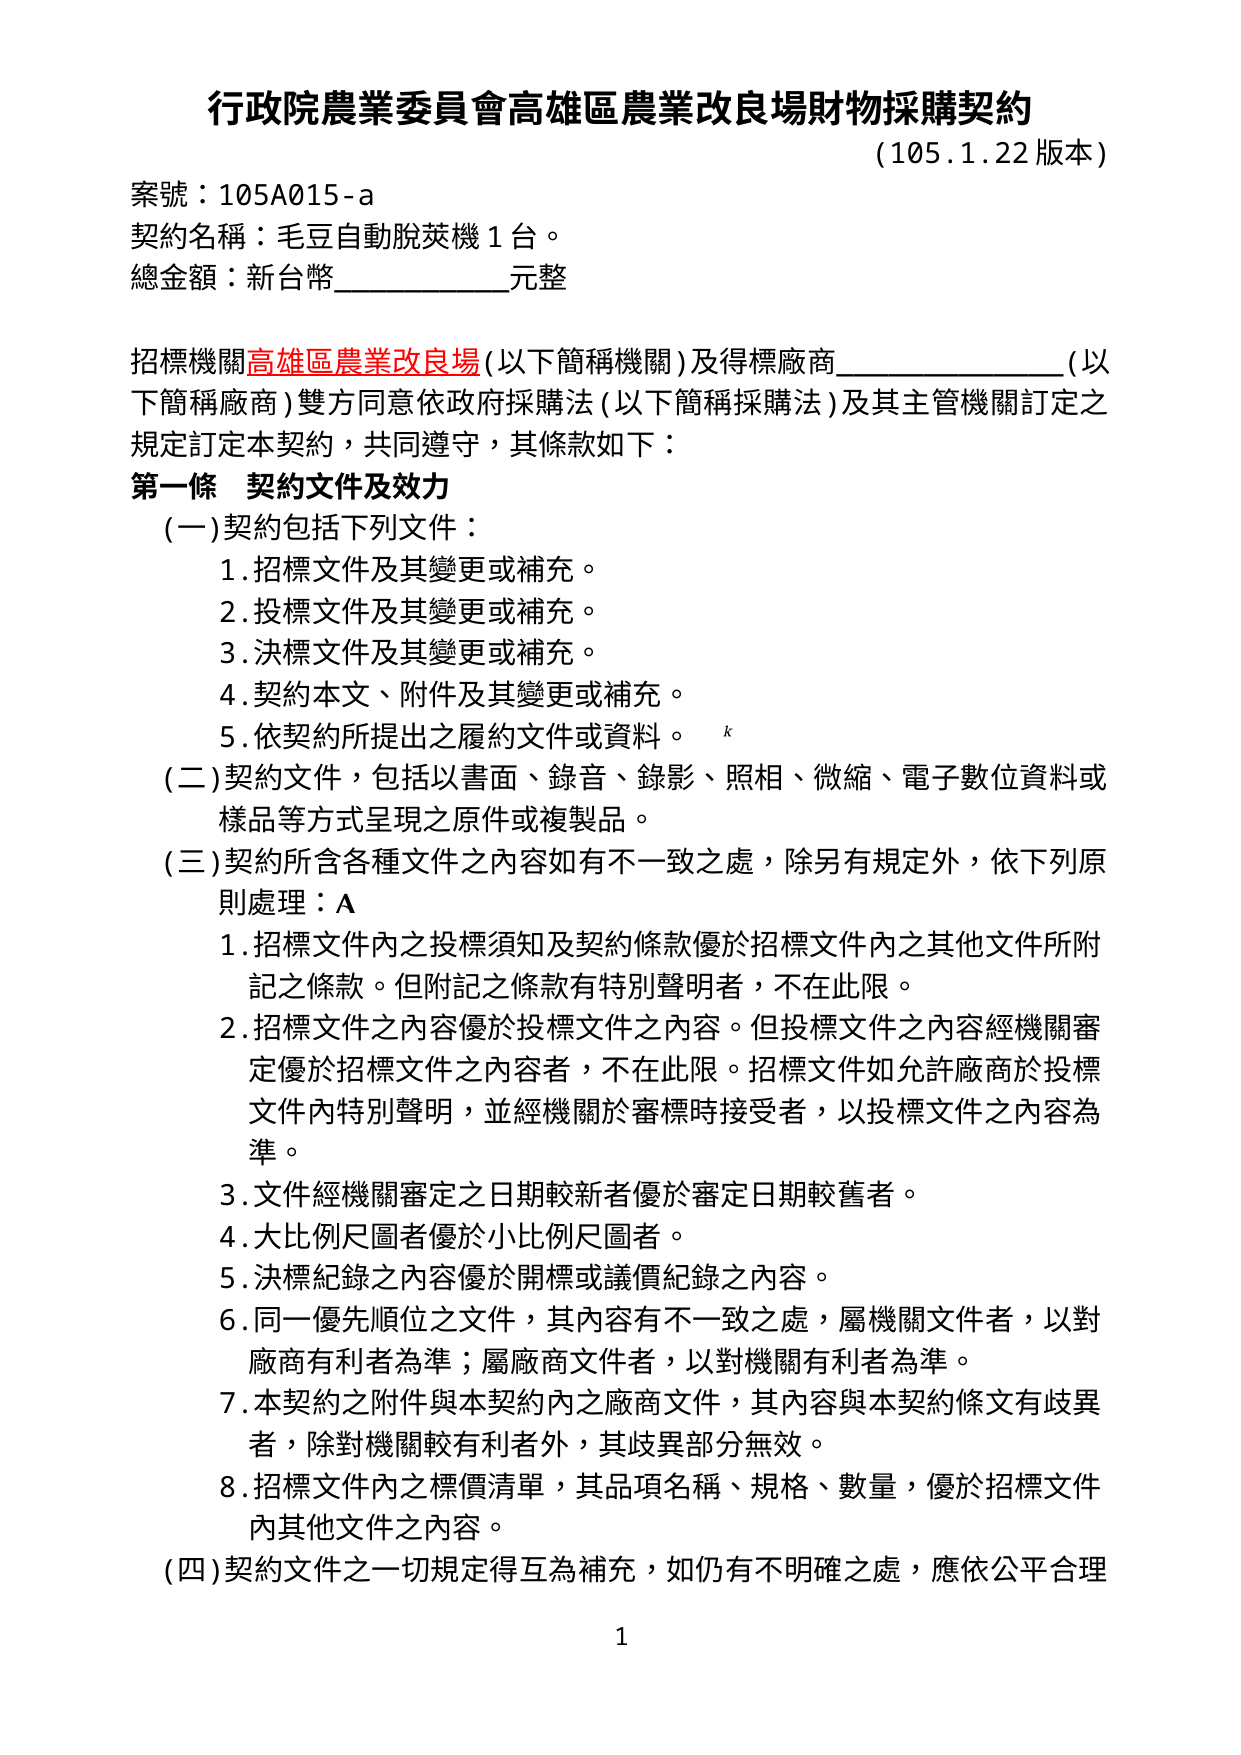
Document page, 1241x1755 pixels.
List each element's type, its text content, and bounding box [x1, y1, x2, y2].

text 2.投標文件及其變更或補充。 [218, 589, 1104, 630]
text 招標機關高雄區農業改良場(以下簡稱機關)及得標廠商_____________(以下簡稱廠商)雙方同意依政府採購法(以下簡稱採購法)及其主管機關訂定之規定訂定本契約，共同遵守，其條款如下： [130, 339, 1110, 464]
text 行政院農業委員會高雄區農業改良場財物採購契約 [130, 89, 1110, 130]
text 6.同一優先順位之文件，其內容有不一致之處，屬機關文件者，以對廠商有利者為準；屬廠商文件者，以對機關有利者為準。 [218, 1297, 1104, 1380]
text 第一條 契約文件及效力 [130, 464, 1110, 505]
text (四)契約文件之一切規定得互為補充，如仍有不明確之處，應依公平合理 [159, 1547, 1110, 1589]
text 5.決標紀錄之內容優於開標或議價紀錄之內容。 [218, 1255, 1104, 1297]
text 4.大比例尺圖者優於小比例尺圖者。 [218, 1214, 1104, 1255]
text (一)契約包括下列文件： [159, 505, 1110, 547]
text 4.契約本文、附件及其變更或補充。 [218, 672, 1104, 714]
text 總金額：新台幣__________元整 [130, 255, 1110, 297]
text 契約名稱：毛豆自動脫莢機1台。 [130, 214, 1110, 255]
text (105.1.22版本) [130, 130, 1110, 172]
text 3.文件經機關審定之日期較新者優於審定日期較舊者。 [218, 1172, 1104, 1214]
text 8.招標文件內之標價清單，其品項名稱、規格、數量，優於招標文件內其他文件之內容。 [218, 1464, 1104, 1547]
text 2.招標文件之內容優於投標文件之內容。但投標文件之內容經機關審定優於招標文件之內容者，不在此限。招標文件如允許廠商於投標文件內特別聲明，並經機關於審標時接受者，以投標文件之內容為準。 [218, 1005, 1104, 1172]
text 3.決標文件及其變更或補充。 [218, 630, 1104, 672]
text (三)契約所含各種文件之內容如有不一致之處，除另有規定外，依下列原則處理： [159, 839, 1110, 922]
text 案號：105A015-a [130, 172, 1110, 214]
text 7.本契約之附件與本契約內之廠商文件，其內容與本契約條文有歧異者，除對機關較有利者外，其歧異部分無效。 [218, 1380, 1104, 1464]
text 1.招標文件內之投標須知及契約條款優於招標文件內之其他文件所附記之條款。但附記之條款有特別聲明者，不在此限。 [218, 922, 1104, 1005]
text (二)契約文件，包括以書面、錄音、錄影、照相、微縮、電子數位資料或樣品等方式呈現之原件或複製品。 [159, 755, 1110, 839]
text 5.依契約所提出之履約文件或資料。 [218, 714, 1104, 755]
text 1.招標文件及其變更或補充。 [218, 547, 1104, 589]
